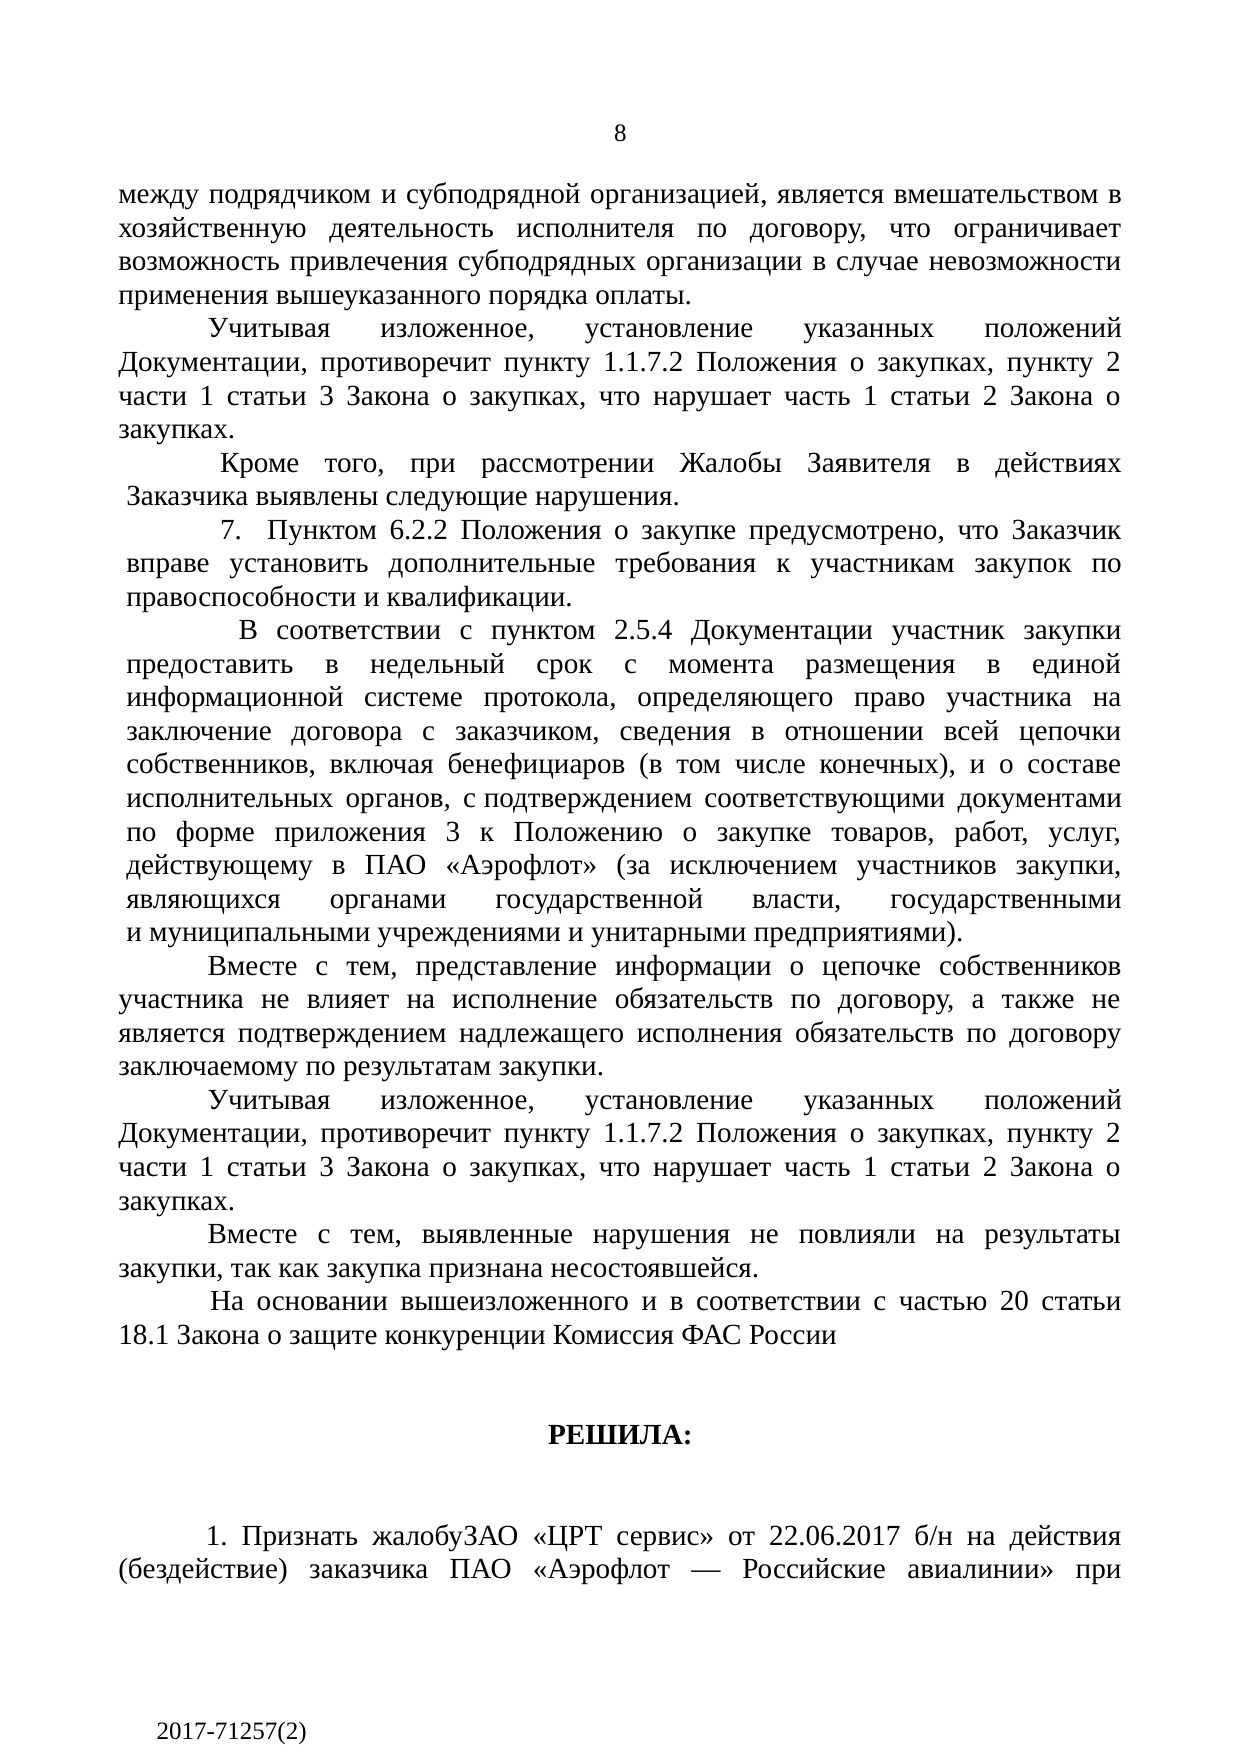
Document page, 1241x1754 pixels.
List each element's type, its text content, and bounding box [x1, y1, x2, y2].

text Учитывая изложенное, установление указанных положений Документации, противоречит пункту 1.1.7.2 Положения о закупках, пункту 2 части 1 статьи 3 Закона о закупках, что нарушает часть 1 статьи 2 Закона о закупках. [118, 1082, 1122, 1216]
text В соответствии с пунктом 2.5.4 Документации участник закупки предоставить в недельный срок с момента размещения в единой информационной системе протокола, определяющего право участника на заключение договора с заказчиком, сведения в отношении всей цепочки собственников, включая бенефициаров (в том числе конечных), и о составе исполнительных органов, с подтверждением соответствующими документами по форме приложения 3 к Положению о закупке товаров, работ, услуг, действующему в ПАО «Аэрофлот» (за исключением участников закупки, являющихся органами государственной власти, государственными и муниципальными учреждениями и унитарными предприятиями). [126, 612, 1122, 948]
text 1. Признать жалобуЗАО «ЦРТ сервис» от 22.06.2017 б/н на действия (бездействие) заказчика ПАО «Аэрофлот — Российские авиалинии» при [118, 1518, 1122, 1585]
text Вместе с тем, представление информации о цепочке собственников участника не влияет на исполнение обязательств по договору, а также не является подтверждением надлежащего исполнения обязательств по договору заключаемому по результатам закупки. [118, 948, 1122, 1082]
text Вместе с тем, выявленные нарушения не повлияли на результаты закупки, так как закупка признана несостоявшейся. [118, 1216, 1122, 1283]
text 7. Пунктом 6.2.2 Положения о закупке предусмотрено, что Заказчик вправе установить дополнительные требования к участникам закупок по правоспособности и квалификации. [126, 512, 1122, 612]
text На основании вышеизложенного и в соответствии с частью 20 статьи 18.1 Закона о защите конкуренции Комиссия ФАС России [118, 1283, 1122, 1350]
text Учитывая изложенное, установление указанных положений Документации, противоречит пункту 1.1.7.2 Положения о закупках, пункту 2 части 1 статьи 3 Закона о закупках, что нарушает часть 1 статьи 2 Закона о закупках. [118, 311, 1122, 445]
text между подрядчиком и субподрядной организацией, является вмешательством в хозяйственную деятельность исполнителя по договору, что ограничивает возможность привлечения субподрядных организации в случае невозможности применения вышеуказанного порядка оплаты. [118, 176, 1122, 311]
text РЕШИЛА: [118, 1417, 1122, 1451]
text Кроме того, при рассмотрении Жалобы Заявителя в действиях Заказчика выявлены следующие нарушения. [126, 445, 1122, 512]
